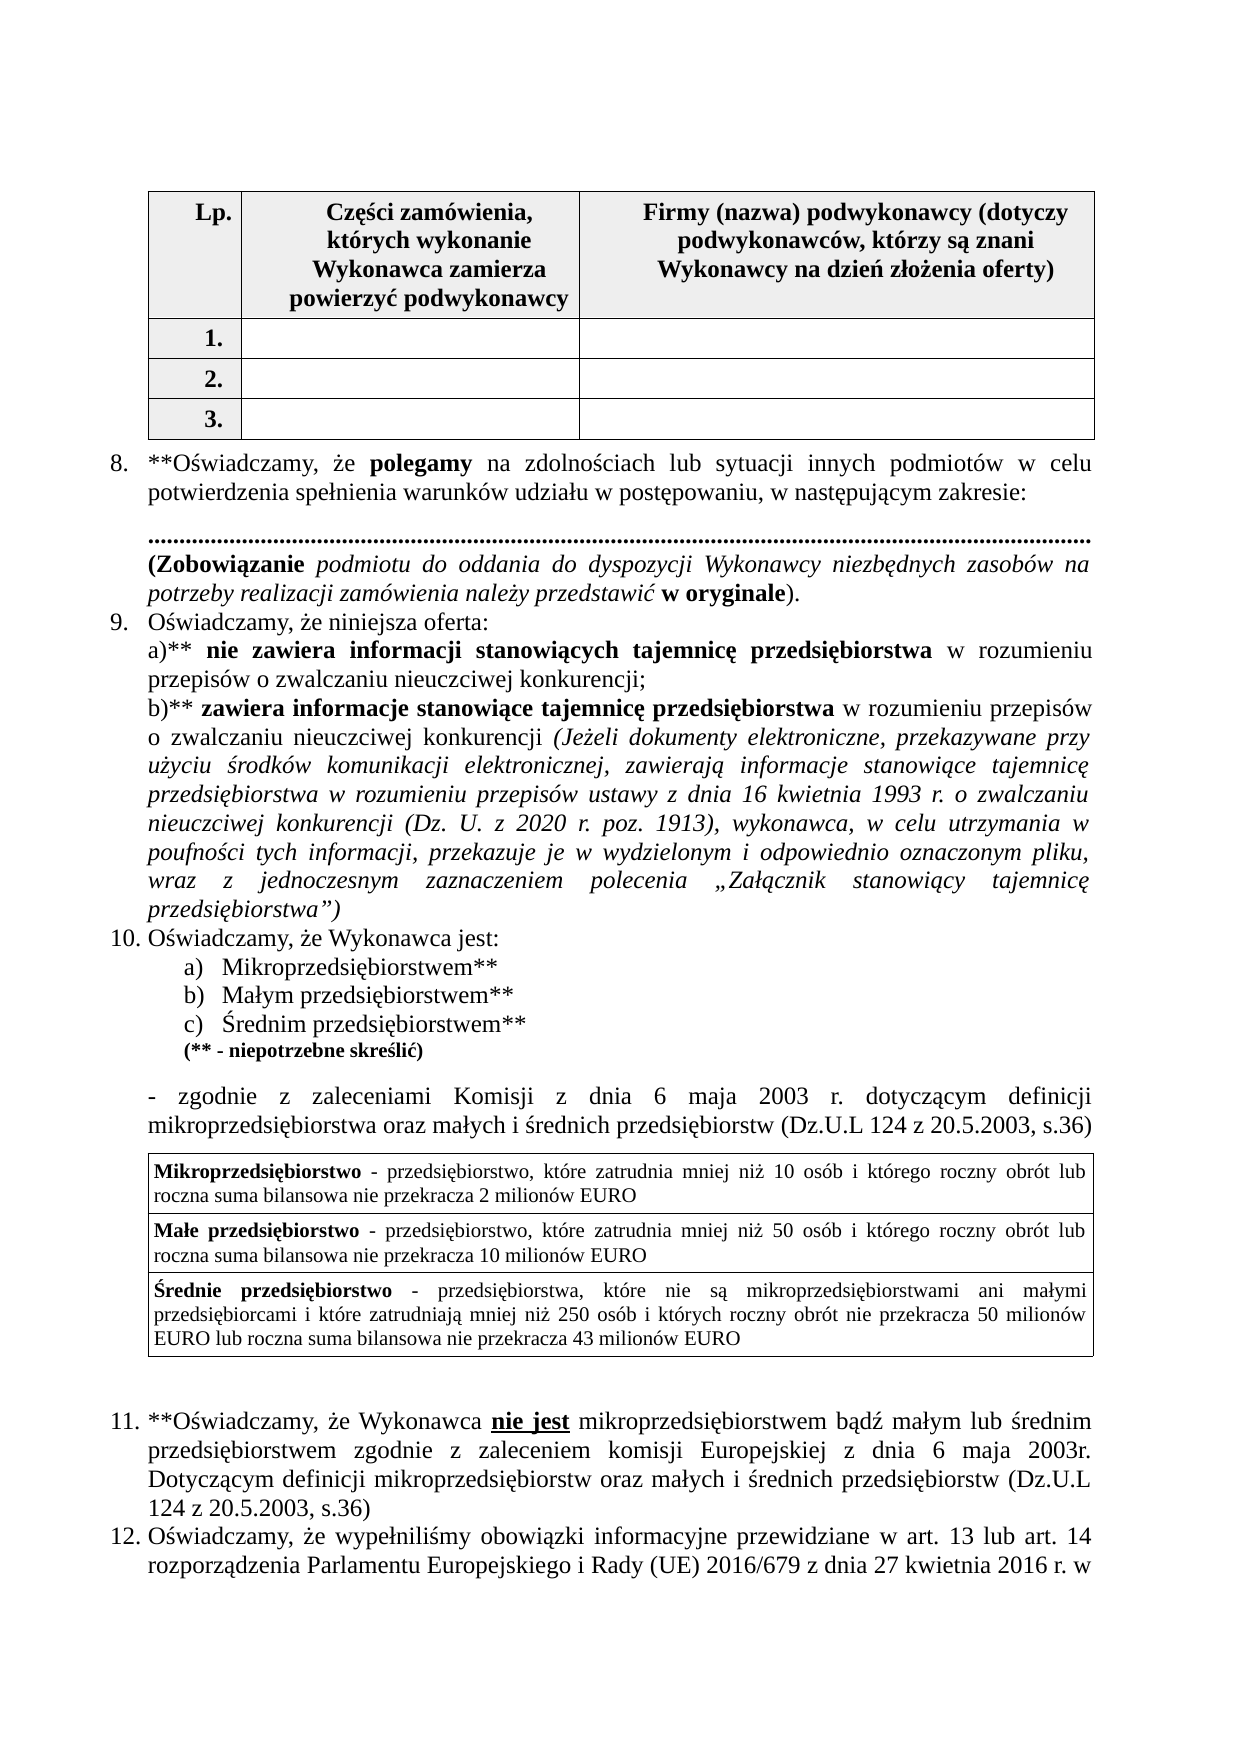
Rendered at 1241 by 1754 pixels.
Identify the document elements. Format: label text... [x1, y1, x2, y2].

table_cell [242, 359, 579, 398]
list (** - niepotrzebne skreślić) [184, 1038, 1092, 1062]
list **Oświadczamy, że Wykonawca nie jest mikroprzedsiębiorstwem bądź małym lub średnim przedsiębiorstwem zgodnie z zaleceniem komisji Europejskiej z dnia 6 maja 2003r. Dotyczącym definicji mikroprzedsiębiorstw oraz małych i średnich przedsiębiorstw (Dz.U.L 124 z 20.5.2003, s.36) [110, 1406, 1092, 1521]
list b)** zawiera informacje stanowiące tajemnicę przedsiębiorstwa w rozumieniu przepisów o zwalczaniu nieuczciwej konkurencji (Jeżeli dokumenty elektroniczne, przekazywane przy użyciu środków komunikacji elektronicznej, zawierają informacje stanowiące tajemnicę przedsiębiorstwa w rozumieniu przepisów ustawy z dnia 16 kwietnia 1993 r. o zwalczaniu nieuczciwej konkurencji (Dz. U. z 2020 r. poz. 1913), wykonawca, w celu utrzymania w poufności tych informacji, przekazuje je w wydzielonym i odpowiednio oznaczonym pliku, wraz z jednoczesnym zaznaczeniem polecenia „Załącznik stanowiący tajemnicę przedsiębiorstwa”) [110, 693, 1092, 923]
list (Zobowiązanie podmiotu do oddania do dyspozycji Wykonawcy niezbędnych zasobów na potrzeby realizacji zamówienia należy przedstawić w oryginale). [110, 549, 1092, 607]
table_cell Średnie przedsiębiorstwo - przedsiębiorstwa, które nie są mikroprzedsiębiorstwami ani małymi przedsiębiorcami i które zatrudniają mniej niż 250 osób i których roczny obrót nie przekracza 50 milionów EURO lub roczna suma bilansowa nie przekracza 43 milionów EURO [149, 1273, 1093, 1356]
list Średnim przedsiębiorstwem** [184, 1009, 1092, 1038]
table_cell 3. [149, 399, 241, 439]
list ....................................................................................................................................................... [110, 520, 1092, 549]
list - zgodnie z zaleceniami Komisji z dnia 6 maja 2003 r. dotyczącym definicji mikroprzedsiębiorstwa oraz małych i średnich przedsiębiorstw (Dz.U.L 124 z 20.5.2003, s.36) [110, 1081, 1092, 1138]
table_cell 1. [149, 319, 241, 358]
table_cell [242, 319, 579, 358]
list **Oświadczamy, że polegamy na zdolnościach lub sytuacji innych podmiotów w celu potwierdzenia spełnienia warunków udziału w postępowaniu, w następującym zakresie: [110, 448, 1092, 506]
table_cell [580, 399, 1094, 439]
list a)** nie zawiera informacji stanowiących tajemnicę przedsiębiorstwa w rozumieniu przepisów o zwalczaniu nieuczciwej konkurencji; [110, 635, 1092, 693]
table_header Części zamówienia, których wykonanie Wykonawca zamierza powierzyć podwykonawcy [242, 192, 579, 317]
table_header Lp. [149, 192, 241, 317]
list Oświadczamy, że Wykonawca jest: [110, 923, 1092, 952]
list Małym przedsiębiorstwem** [184, 980, 1092, 1009]
table_cell 2. [149, 359, 241, 398]
table_cell [242, 399, 579, 439]
table_header Mikroprzedsiębiorstwo - przedsiębiorstwo, które zatrudnia mniej niż 10 osób i którego roczny obrót lub roczna suma bilansowa nie przekracza 2 milionów EURO [149, 1154, 1093, 1213]
list Oświadczamy, że wypełniliśmy obowiązki informacyjne przewidziane w art. 13 lub art. 14 rozporządzenia Parlamentu Europejskiego i Rady (UE) 2016/679 z dnia 27 kwietnia 2016 r. w [110, 1521, 1092, 1579]
list Mikroprzedsiębiorstwem** [184, 952, 1092, 980]
table_header Firmy (nazwa) podwykonawcy (dotyczy podwykonawców, którzy są znani Wykonawcy na dzień złożenia oferty) [580, 192, 1094, 317]
list Oświadczamy, że niniejsza oferta: [110, 607, 1092, 635]
table_cell Małe przedsiębiorstwo - przedsiębiorstwo, które zatrudnia mniej niż 50 osób i którego roczny obrót lub roczna suma bilansowa nie przekracza 10 milionów EURO [149, 1214, 1093, 1272]
table_cell [580, 359, 1094, 398]
table_cell [580, 319, 1094, 358]
